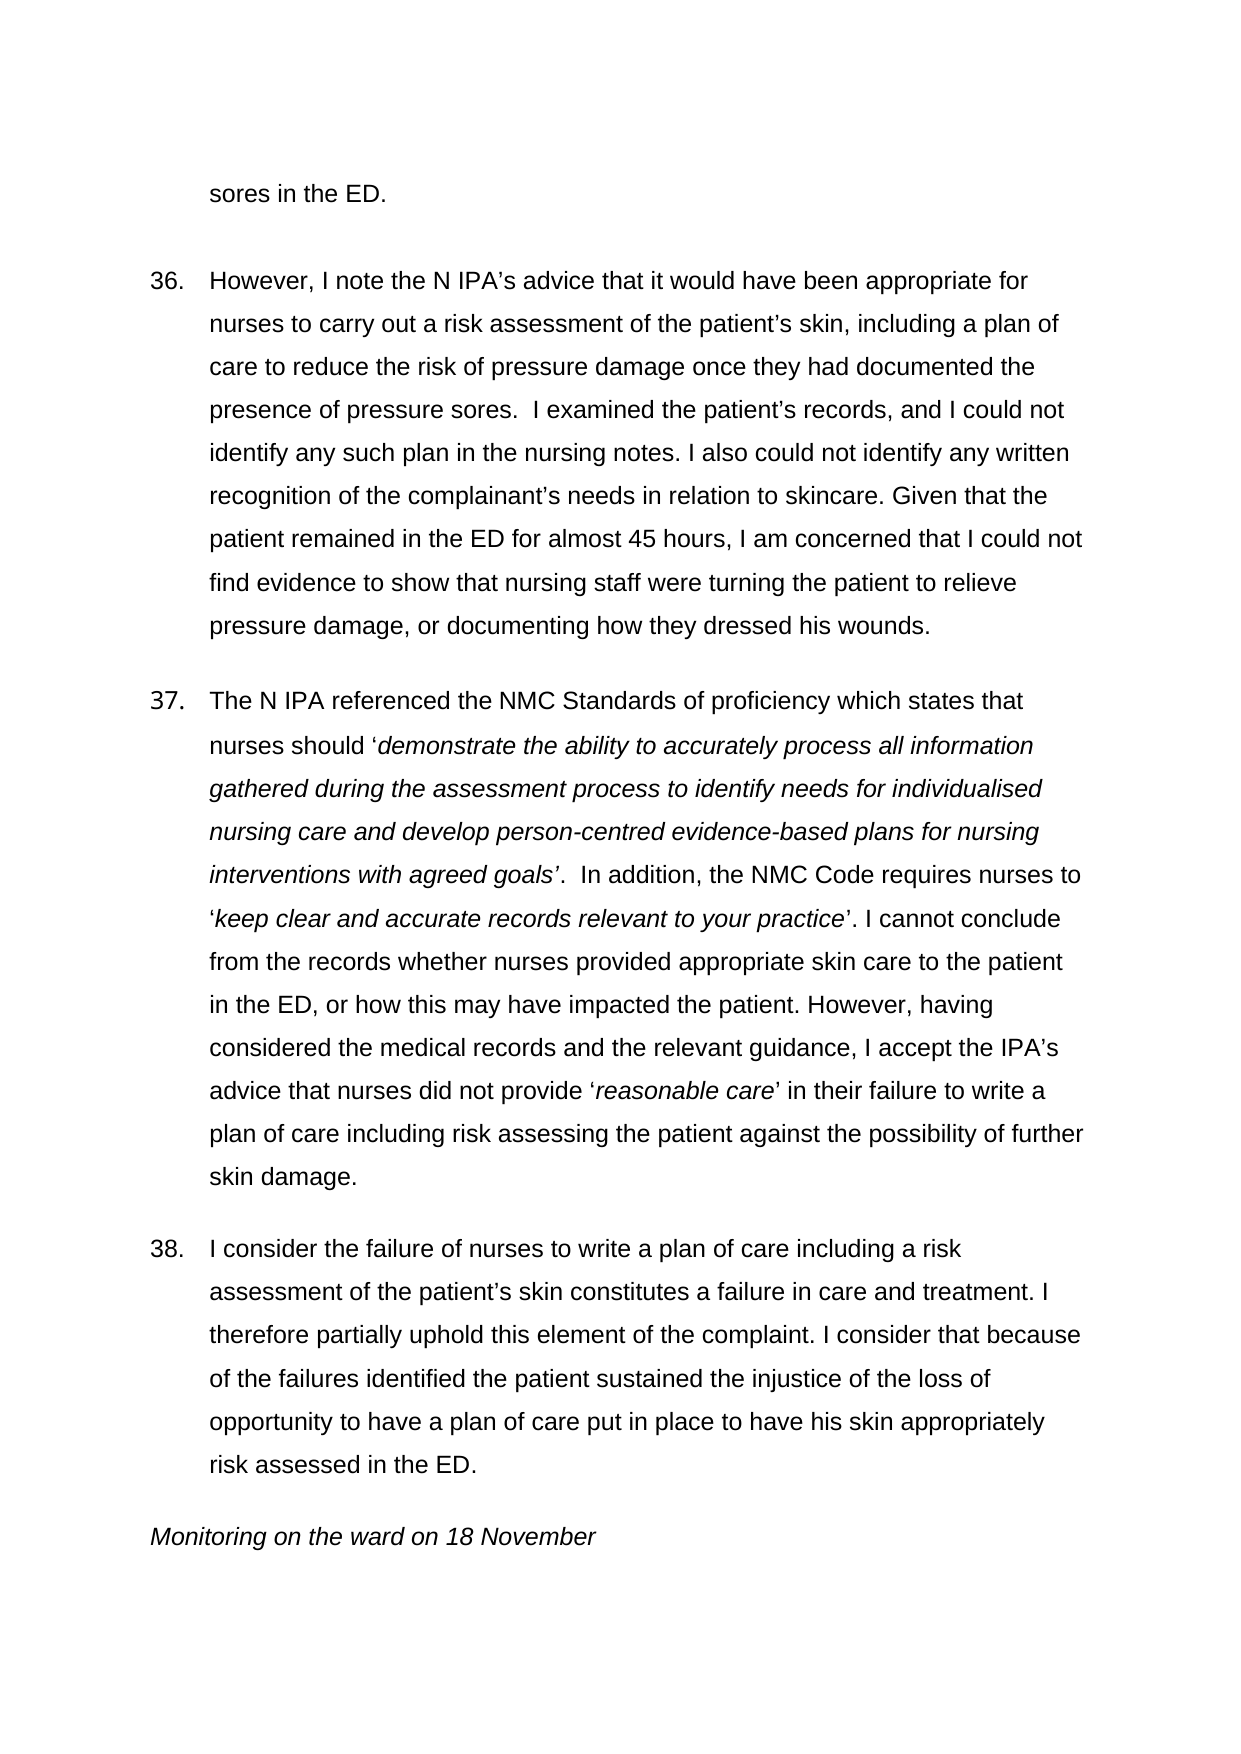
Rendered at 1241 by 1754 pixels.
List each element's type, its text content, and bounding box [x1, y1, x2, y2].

list The N IPA referenced the NMC Standards of proficiency which states that nurses should ‘demonstrate the ability to accurately process all information gathered during the assessment process to identify needs for individualised nursing care and develop person-centred evidence-based plans for nursing interventions with agreed goals’. In addition, the NMC Code requires nurses to ‘keep clear and accurate records relevant to your practice’. I cannot conclude from the records whether nurses provided appropriate skin care to the patient in the ED, or how this may have impacted the patient. However, having considered the medical records and the relevant guidance, I accept the IPA’s advice that nurses did not provide ‘reasonable care’ in their failure to write a plan of care including risk assessing the patient against the possibility of further skin damage. [150, 683, 1090, 1191]
list sores in the ED. [150, 179, 1090, 208]
list I consider the failure of nurses to write a plan of care including a risk assessment of the patient’s skin constitutes a failure in care and treatment. I therefore partially uphold this element of the complaint. I consider that because of the failures identified the patient sustained the injustice of the loss of opportunity to have a plan of care put in place to have his skin appropriately risk assessed in the ED. [150, 1234, 1090, 1478]
text Monitoring on the ward on 18 November [150, 1522, 1090, 1550]
list However, I note the N IPA’s advice that it would have been appropriate for nurses to carry out a risk assessment of the patient’s skin, including a plan of care to reduce the risk of pressure damage once they had documented the presence of pressure sores. I examined the patient’s records, and I could not identify any such plan in the nursing notes. I also could not identify any written recognition of the complainant’s needs in relation to skincare. Given that the patient remained in the ED for almost 45 hours, I am concerned that I could not find evidence to show that nursing staff were turning the patient to relieve pressure damage, or documenting how they dressed his wounds. [150, 266, 1090, 639]
